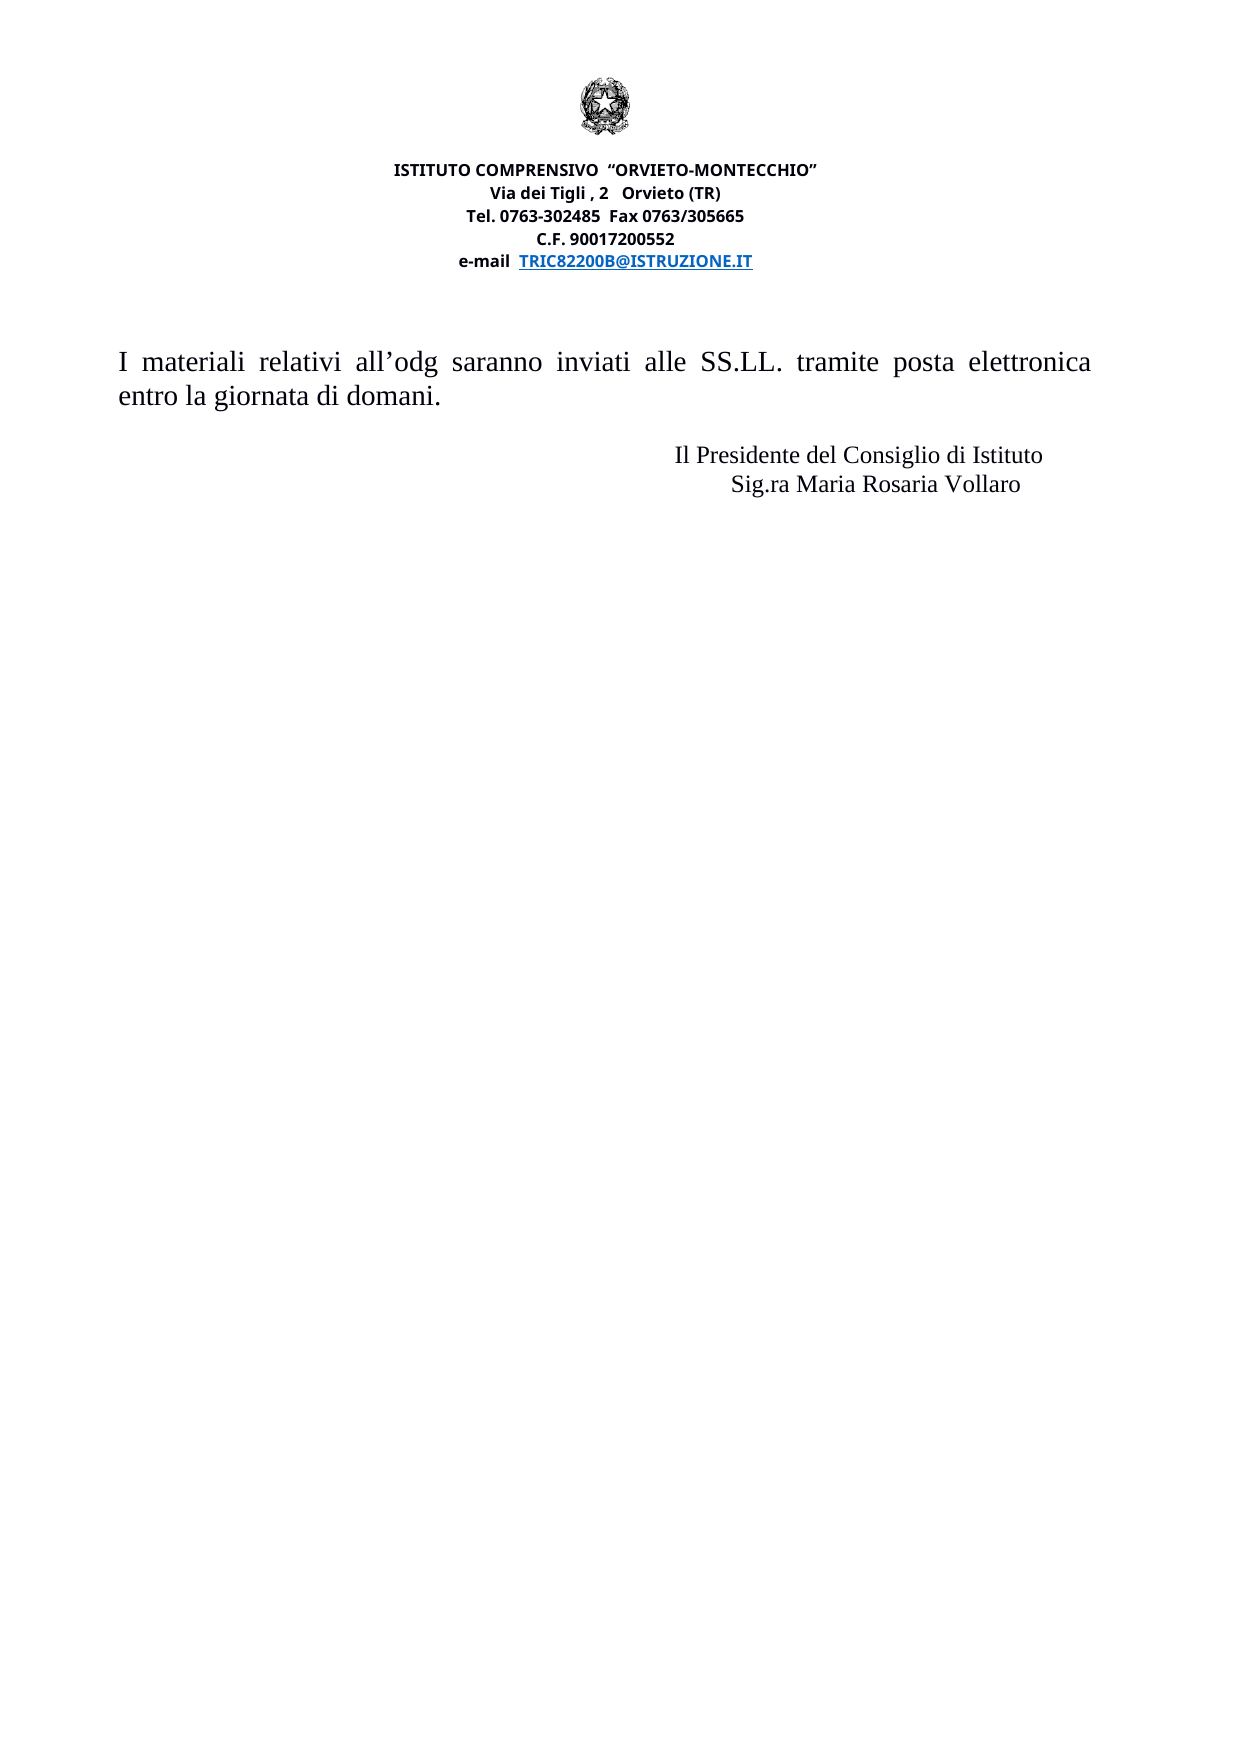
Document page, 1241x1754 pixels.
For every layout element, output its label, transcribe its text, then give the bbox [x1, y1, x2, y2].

text Sig.ra Maria Rosaria Vollaro [118, 469, 1093, 498]
picture [574, 73, 637, 137]
text I materiali relativi all’odg saranno inviati alle SS.LL. tramite posta elettronica entro la giornata di domani. [118, 344, 1093, 412]
text Il Presidente del Consiglio di Istituto [118, 440, 1093, 469]
